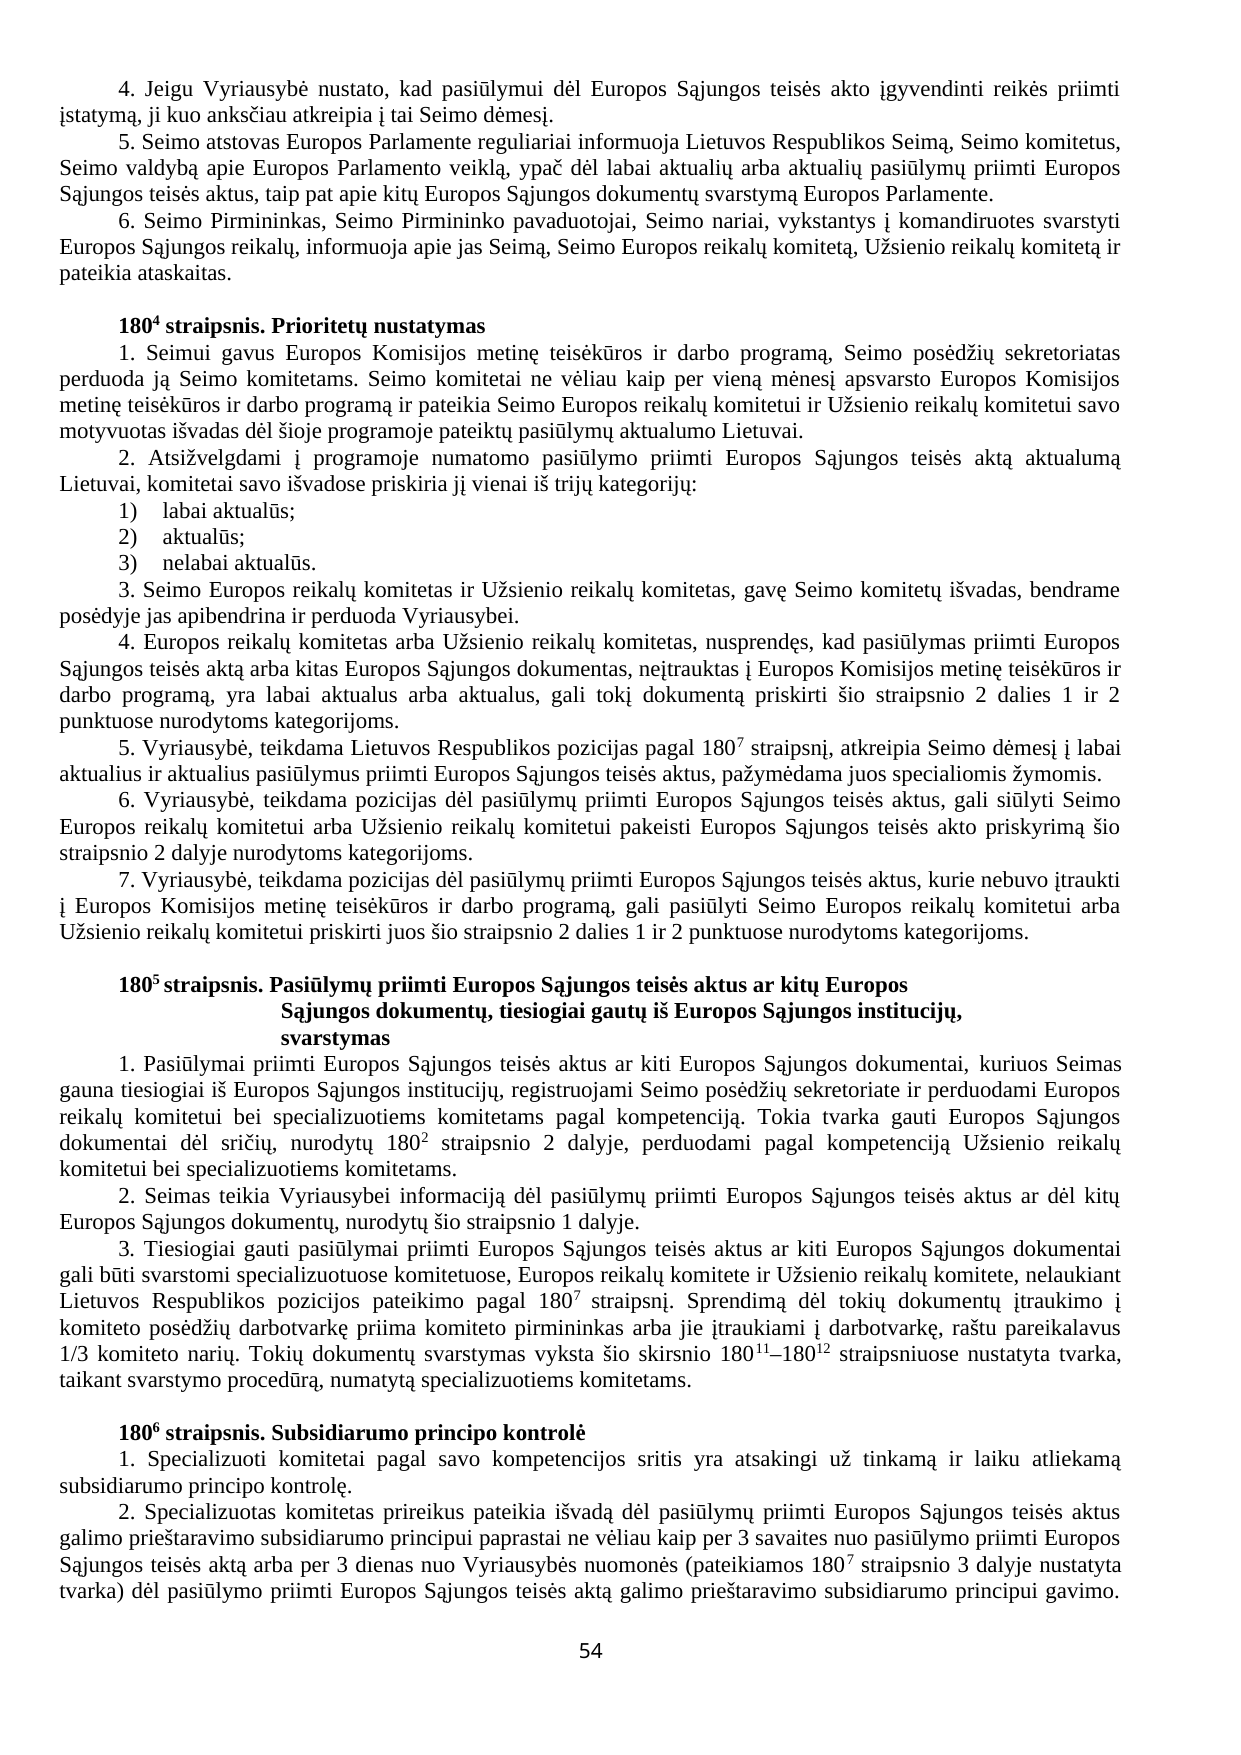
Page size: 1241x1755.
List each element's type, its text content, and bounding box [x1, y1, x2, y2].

text 7. Vyriausybė, teikdama pozicijas dėl pasiūlymų priimti Europos Sąjungos teisės aktus, kurie nebuvo įtraukti į Europos Komisijos metinę teisėkūros ir darbo programą, gali pasiūlyti Seimo Europos reikalų komitetui arba Užsienio reikalų komitetui priskirti juos šio straipsnio 2 dalies 1 ir 2 punktuose nurodytoms kategorijoms. [59, 866, 1122, 945]
text Sąjungos dokumentų, tiesiogiai gautų iš Europos Sąjungos institucijų, [59, 997, 1122, 1024]
text 4. Europos reikalų komitetas arba Užsienio reikalų komitetas, nusprendęs, kad pasiūlymas priimti Europos Sąjungos teisės aktą arba kitas Europos Sąjungos dokumentas, neįtrauktas į Europos Komisijos metinę teisėkūros ir darbo programą, yra labai aktualus arba aktualus, gali tokį dokumentą priskirti šio straipsnio 2 dalies 1 ir 2 punktuose nurodytoms kategorijoms. [59, 628, 1122, 734]
list nelabai aktualūs. [59, 549, 1122, 576]
text 2. Specializuotas komitetas prireikus pateikia išvadą dėl pasiūlymų priimti Europos Sąjungos teisės aktus galimo prieštaravimo subsidiarumo principui paprastai ne vėliau kaip per 3 savaites nuo pasiūlymo priimti Europos Sąjungos teisės aktą arba per 3 dienas nuo Vyriausybės nuomonės (pateikiamos 1807 straipsnio 3 dalyje nustatyta tvarka) dėl pasiūlymo priimti Europos Sąjungos teisės aktą galimo prieštaravimo subsidiarumo principui gavimo. [59, 1498, 1122, 1603]
text 1. Seimui gavus Europos Komisijos metinę teisėkūros ir darbo programą, Seimo posėdžių sekretoriatas perduoda ją Seimo komitetams. Seimo komitetai ne vėliau kaip per vieną mėnesį apsvarsto Europos Komisijos metinę teisėkūros ir darbo programą ir pateikia Seimo Europos reikalų komitetui ir Užsienio reikalų komitetui savo motyvuotas išvadas dėl šioje programoje pateiktų pasiūlymų aktualumo Lietuvai. [59, 338, 1122, 444]
text 1. Pasiūlymai priimti Europos Sąjungos teisės aktus ar kiti Europos Sąjungos dokumentai, kuriuos Seimas gauna tiesiogiai iš Europos Sąjungos institucijų, registruojami Seimo posėdžių sekretoriate ir perduodami Europos reikalų komitetui bei specializuotiems komitetams pagal kompetenciją. Tokia tvarka gauti Europos Sąjungos dokumentai dėl sričių, nurodytų 1802 straipsnio 2 dalyje, perduodami pagal kompetenciją Užsienio reikalų komitetui bei specializuotiems komitetams. [59, 1050, 1122, 1182]
text 1805 straipsnis. Pasiūlymų priimti Europos Sąjungos teisės aktus ar kitų Europos [59, 971, 1122, 997]
text 1804 straipsnis. Prioritetų nustatymas [59, 312, 1122, 338]
text svarstymas [59, 1024, 1122, 1050]
text 2. Seimas teikia Vyriausybei informaciją dėl pasiūlymų priimti Europos Sąjungos teisės aktus ar dėl kitų Europos Sąjungos dokumentų, nurodytų šio straipsnio 1 dalyje. [59, 1182, 1122, 1234]
text 3. Seimo Europos reikalų komitetas ir Užsienio reikalų komitetas, gavę Seimo komitetų išvadas, bendrame posėdyje jas apibendrina ir perduoda Vyriausybei. [59, 576, 1122, 628]
text 6. Seimo Pirmininkas, Seimo Pirmininko pavaduotojai, Seimo nariai, vykstantys į komandiruotes svarstyti Europos Sąjungos reikalų, informuoja apie jas Seimą, Seimo Europos reikalų komitetą, Užsienio reikalų komitetą ir pateikia ataskaitas. [59, 207, 1122, 286]
text 4. Jeigu Vyriausybė nustato, kad pasiūlymui dėl Europos Sąjungos teisės akto įgyvendinti reikės priimti įstatymą, ji kuo anksčiau atkreipia į tai Seimo dėmesį. [59, 75, 1122, 128]
text 3. Tiesiogiai gauti pasiūlymai priimti Europos Sąjungos teisės aktus ar kiti Europos Sąjungos dokumentai gali būti svarstomi specializuotuose komitetuose, Europos reikalų komitete ir Užsienio reikalų komitete, nelaukiant Lietuvos Respublikos pozicijos pateikimo pagal 1807 straipsnį. Sprendimą dėl tokių dokumentų įtraukimo į komiteto posėdžių darbotvarkę priima komiteto pirmininkas arba jie įtraukiami į darbotvarkę, raštu pareikalavus 1/3 komiteto narių. Tokių dokumentų svarstymas vyksta šio skirsnio 18011–18012 straipsniuose nustatyta tvarka, taikant svarstymo procedūrą, numatytą specializuotiems komitetams. [59, 1234, 1122, 1393]
subtitle 1806 straipsnis. Subsidiarumo principo kontrolė [59, 1419, 1122, 1445]
text 2. Atsižvelgdami į programoje numatomo pasiūlymo priimti Europos Sąjungos teisės aktą aktualumą Lietuvai, komitetai savo išvadose priskiria jį vienai iš trijų kategorijų: [59, 444, 1122, 497]
list labai aktualūs; [59, 497, 1122, 523]
text 6. Vyriausybė, teikdama pozicijas dėl pasiūlymų priimti Europos Sąjungos teisės aktus, gali siūlyti Seimo Europos reikalų komitetui arba Užsienio reikalų komitetui pakeisti Europos Sąjungos teisės akto priskyrimą šio straipsnio 2 dalyje nurodytoms kategorijoms. [59, 787, 1122, 866]
text 5. Vyriausybė, teikdama Lietuvos Respublikos pozicijas pagal 1807 straipsnį, atkreipia Seimo dėmesį į labai aktualius ir aktualius pasiūlymus priimti Europos Sąjungos teisės aktus, pažymėdama juos specialiomis žymomis. [59, 734, 1122, 787]
text 1. Specializuoti komitetai pagal savo kompetencijos sritis yra atsakingi už tinkamą ir laiku atliekamą subsidiarumo principo kontrolę. [59, 1445, 1122, 1498]
text 5. Seimo atstovas Europos Parlamente reguliariai informuoja Lietuvos Respublikos Seimą, Seimo komitetus, Seimo valdybą apie Europos Parlamento veiklą, ypač dėl labai aktualių arba aktualių pasiūlymų priimti Europos Sąjungos teisės aktus, taip pat apie kitų Europos Sąjungos dokumentų svarstymą Europos Parlamente. [59, 128, 1122, 207]
list aktualūs; [59, 523, 1122, 549]
